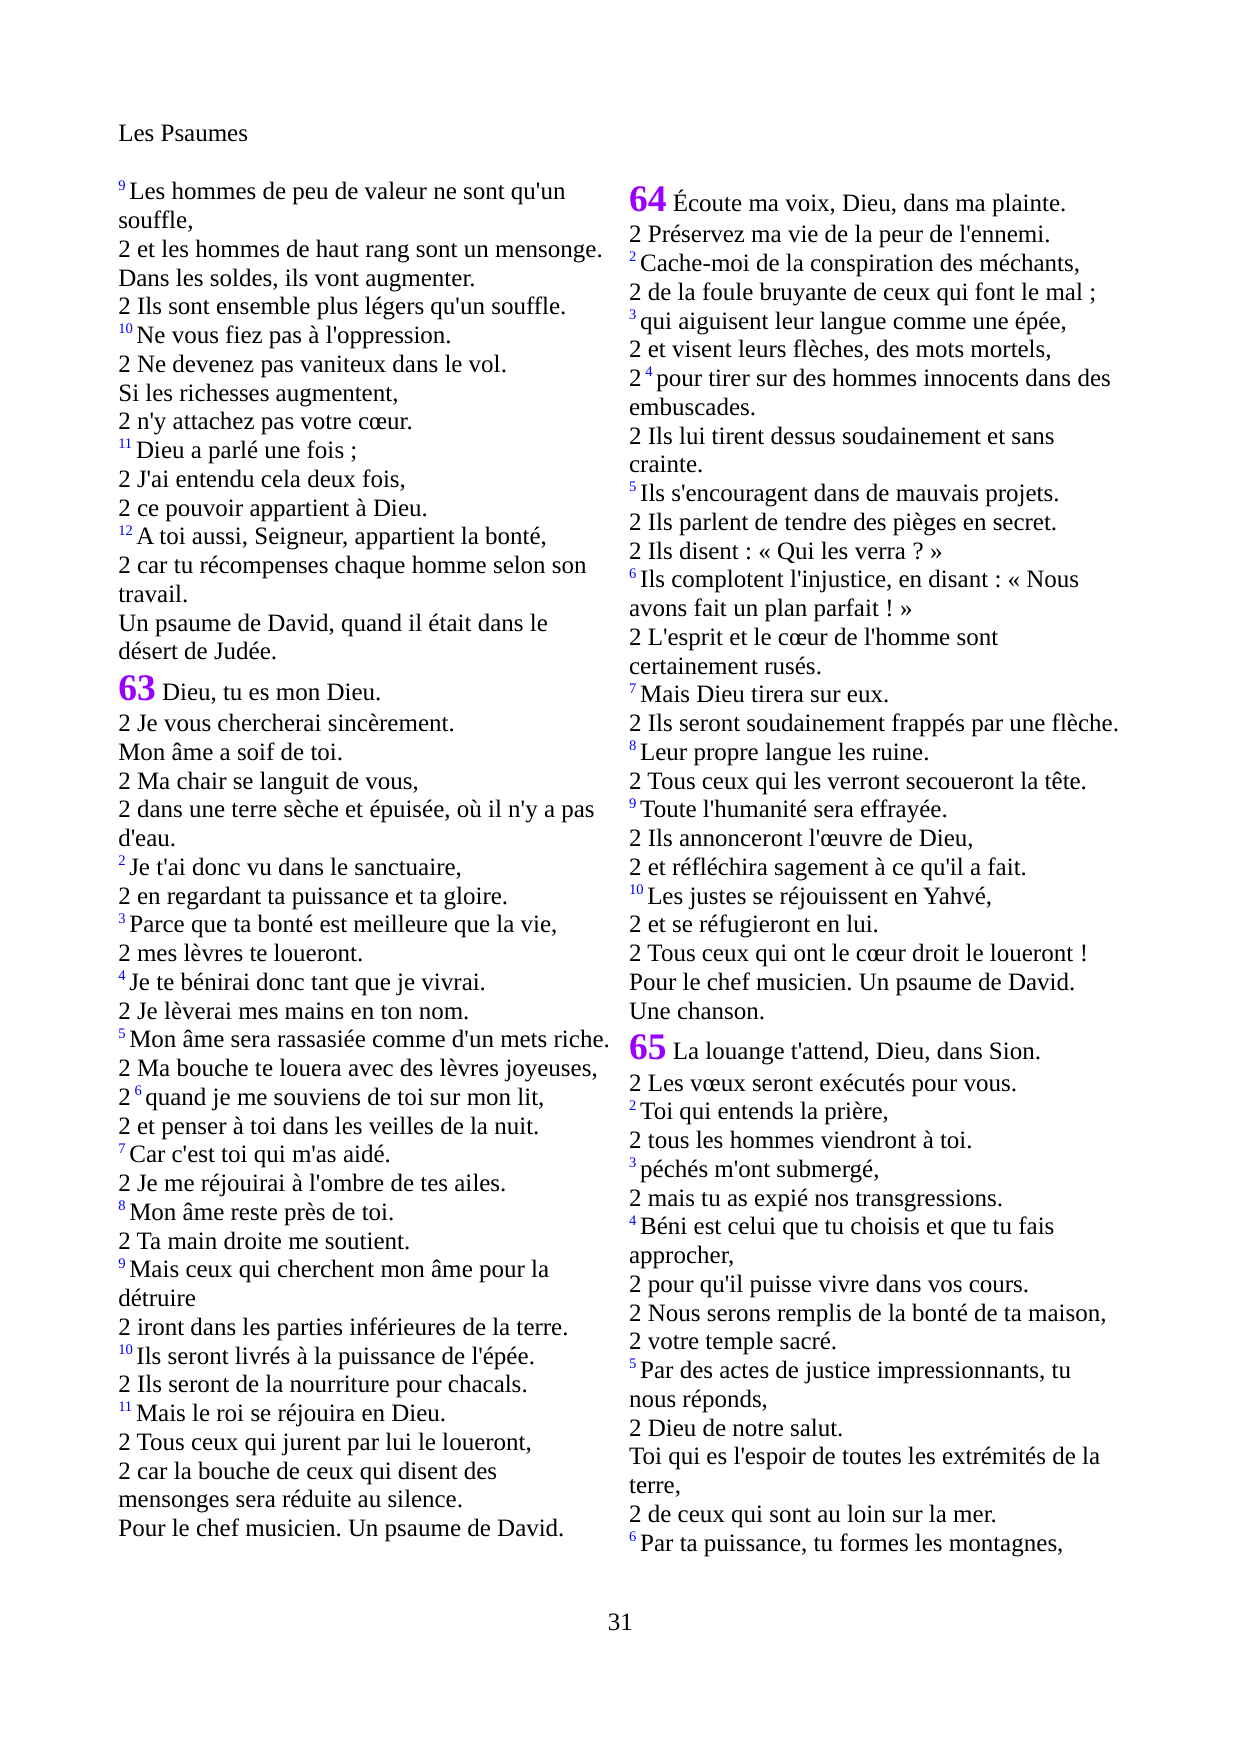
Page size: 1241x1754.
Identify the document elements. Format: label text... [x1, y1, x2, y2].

text 2 et penser à toi dans les veilles de la nuit. [118, 1111, 611, 1139]
text 2 Ma chair se languit de vous, [118, 766, 611, 794]
text 2 dans une terre sèche et épuisée, où il n'y a pas d'eau. [118, 794, 611, 852]
text 2 Ils parlent de tendre des pièges en secret. [629, 507, 1122, 536]
text 2 J'ai entendu cela deux fois, [118, 464, 611, 493]
text 2 Toi qui entends la prière, [629, 1096, 1122, 1125]
text 2 Ils annonceront l'œuvre de Dieu, [629, 823, 1122, 852]
text 2 de ceux qui sont au loin sur la mer. [629, 1499, 1122, 1528]
text 2 4 pour tirer sur des hommes innocents dans des embuscades. [629, 363, 1122, 421]
text 2 en regardant ta puissance et ta gloire. [118, 881, 611, 909]
text 9 Les hommes de peu de valeur ne sont qu'un souffle, [118, 176, 611, 234]
text 4 Je te bénirai donc tant que je vivrai. [118, 967, 611, 996]
text 3 qui aiguisent leur langue comme une épée, [629, 306, 1122, 334]
text 2 tous les hommes viendront à toi. [629, 1125, 1122, 1154]
text 2 Cache-moi de la conspiration des méchants, [629, 248, 1122, 277]
text 7 Mais Dieu tirera sur eux. [629, 679, 1122, 708]
text 2 Les vœux seront exécutés pour vous. [629, 1068, 1122, 1096]
text 2 car tu récompenses chaque homme selon son travail. [118, 550, 611, 608]
text 2 Nous serons remplis de la bonté de ta maison, [629, 1298, 1122, 1326]
text 2 et se réfugieront en lui. [629, 909, 1122, 938]
text 3 Parce que ta bonté est meilleure que la vie, [118, 909, 611, 938]
text 2 Ils sont ensemble plus légers qu'un souffle. [118, 291, 611, 320]
text 8 Leur propre langue les ruine. [629, 737, 1122, 766]
text 2 Ils seront soudainement frappés par une flèche. [629, 708, 1122, 737]
text 2 et les hommes de haut rang sont un mensonge. [118, 234, 611, 263]
text Dans les soldes, ils vont augmenter. [118, 263, 611, 291]
text 9 Toute l'humanité sera effrayée. [629, 794, 1122, 823]
text 2 Ils lui tirent dessus soudainement et sans crainte. [629, 421, 1122, 478]
text 2 Tous ceux qui ont le cœur droit le loueront ! [629, 938, 1122, 967]
text 3 péchés m'ont submergé, [629, 1154, 1122, 1183]
text 2 mes lèvres te loueront. [118, 938, 611, 967]
text 2 car la bouche de ceux qui disent des mensonges sera réduite au silence. [118, 1456, 611, 1513]
text 6 Ils complotent l'injustice, en disant : « Nous avons fait un plan parfait ! » [629, 564, 1122, 622]
text 5 Mon âme sera rassasiée comme d'un mets riche. [118, 1024, 611, 1053]
text 9 Mais ceux qui cherchent mon âme pour la détruire [118, 1254, 611, 1312]
text 11 Dieu a parlé une fois ; [118, 435, 611, 464]
text 2 Dieu de notre salut. [629, 1413, 1122, 1441]
text 10 Les justes se réjouissent en Yahvé, [629, 881, 1122, 909]
text 7 Car c'est toi qui m'as aidé. [118, 1139, 611, 1168]
text 8 Mon âme reste près de toi. [118, 1197, 611, 1226]
text 2 Je lèverai mes mains en ton nom. [118, 996, 611, 1024]
text 5 Par des actes de justice impressionnants, tu nous réponds, [629, 1355, 1122, 1413]
text 10 Ne vous fiez pas à l'oppression. [118, 320, 611, 349]
text 5 Ils s'encouragent dans de mauvais projets. [629, 478, 1122, 507]
text 2 Préservez ma vie de la peur de l'ennemi. [629, 219, 1122, 248]
text 2 Je me réjouirai à l'ombre de tes ailes. [118, 1168, 611, 1197]
text 4 Béni est celui que tu choisis et que tu fais approcher, [629, 1211, 1122, 1269]
title Un psaume de David, quand il était dans le désert de Judée. [118, 608, 611, 665]
text 65 La louange t'attend, Dieu, dans Sion. [629, 1024, 1122, 1068]
text 64 Écoute ma voix, Dieu, dans ma plainte. [629, 176, 1122, 219]
text 2 pour qu'il puisse vivre dans vos cours. [629, 1269, 1122, 1298]
text 2 Tous ceux qui les verront secoueront la tête. [629, 766, 1122, 794]
text 2 iront dans les parties inférieures de la terre. [118, 1312, 611, 1341]
title Pour le chef musicien. Un psaume de David. Une chanson. [629, 967, 1122, 1024]
text 2 Ils seront de la nourriture pour chacals. [118, 1369, 611, 1398]
text Si les richesses augmentent, [118, 378, 611, 406]
text 11 Mais le roi se réjouira en Dieu. [118, 1398, 611, 1427]
text Mon âme a soif de toi. [118, 737, 611, 766]
text 2 Ils disent : « Qui les verra ? » [629, 536, 1122, 564]
text 2 ce pouvoir appartient à Dieu. [118, 493, 611, 521]
text 2 Ta main droite me soutient. [118, 1226, 611, 1254]
text 2 Ma bouche te louera avec des lèvres joyeuses, [118, 1053, 611, 1082]
text 2 Je vous chercherai sincèrement. [118, 708, 611, 737]
text 2 votre temple sacré. [629, 1326, 1122, 1355]
text 2 6 quand je me souviens de toi sur mon lit, [118, 1082, 611, 1111]
text 12 A toi aussi, Seigneur, appartient la bonté, [118, 521, 611, 550]
text 2 mais tu as expié nos transgressions. [629, 1183, 1122, 1211]
text 2 et visent leurs flèches, des mots mortels, [629, 334, 1122, 363]
text 2 et réfléchira sagement à ce qu'il a fait. [629, 852, 1122, 881]
text 10 Ils seront livrés à la puissance de l'épée. [118, 1341, 611, 1369]
text 2 Je t'ai donc vu dans le sanctuaire, [118, 852, 611, 881]
text Toi qui es l'espoir de toutes les extrémités de la terre, [629, 1441, 1122, 1499]
text 6 Par ta puissance, tu formes les montagnes, [629, 1528, 1122, 1556]
text 2 Ne devenez pas vaniteux dans le vol. [118, 349, 611, 378]
text 2 L'esprit et le cœur de l'homme sont certainement rusés. [629, 622, 1122, 679]
text 63 Dieu, tu es mon Dieu. [118, 665, 611, 708]
text 2 Tous ceux qui jurent par lui le loueront, [118, 1427, 611, 1456]
title Pour le chef musicien. Un psaume de David. [118, 1513, 611, 1542]
text 2 de la foule bruyante de ceux qui font le mal ; [629, 277, 1122, 306]
text 2 n'y attachez pas votre cœur. [118, 406, 611, 435]
